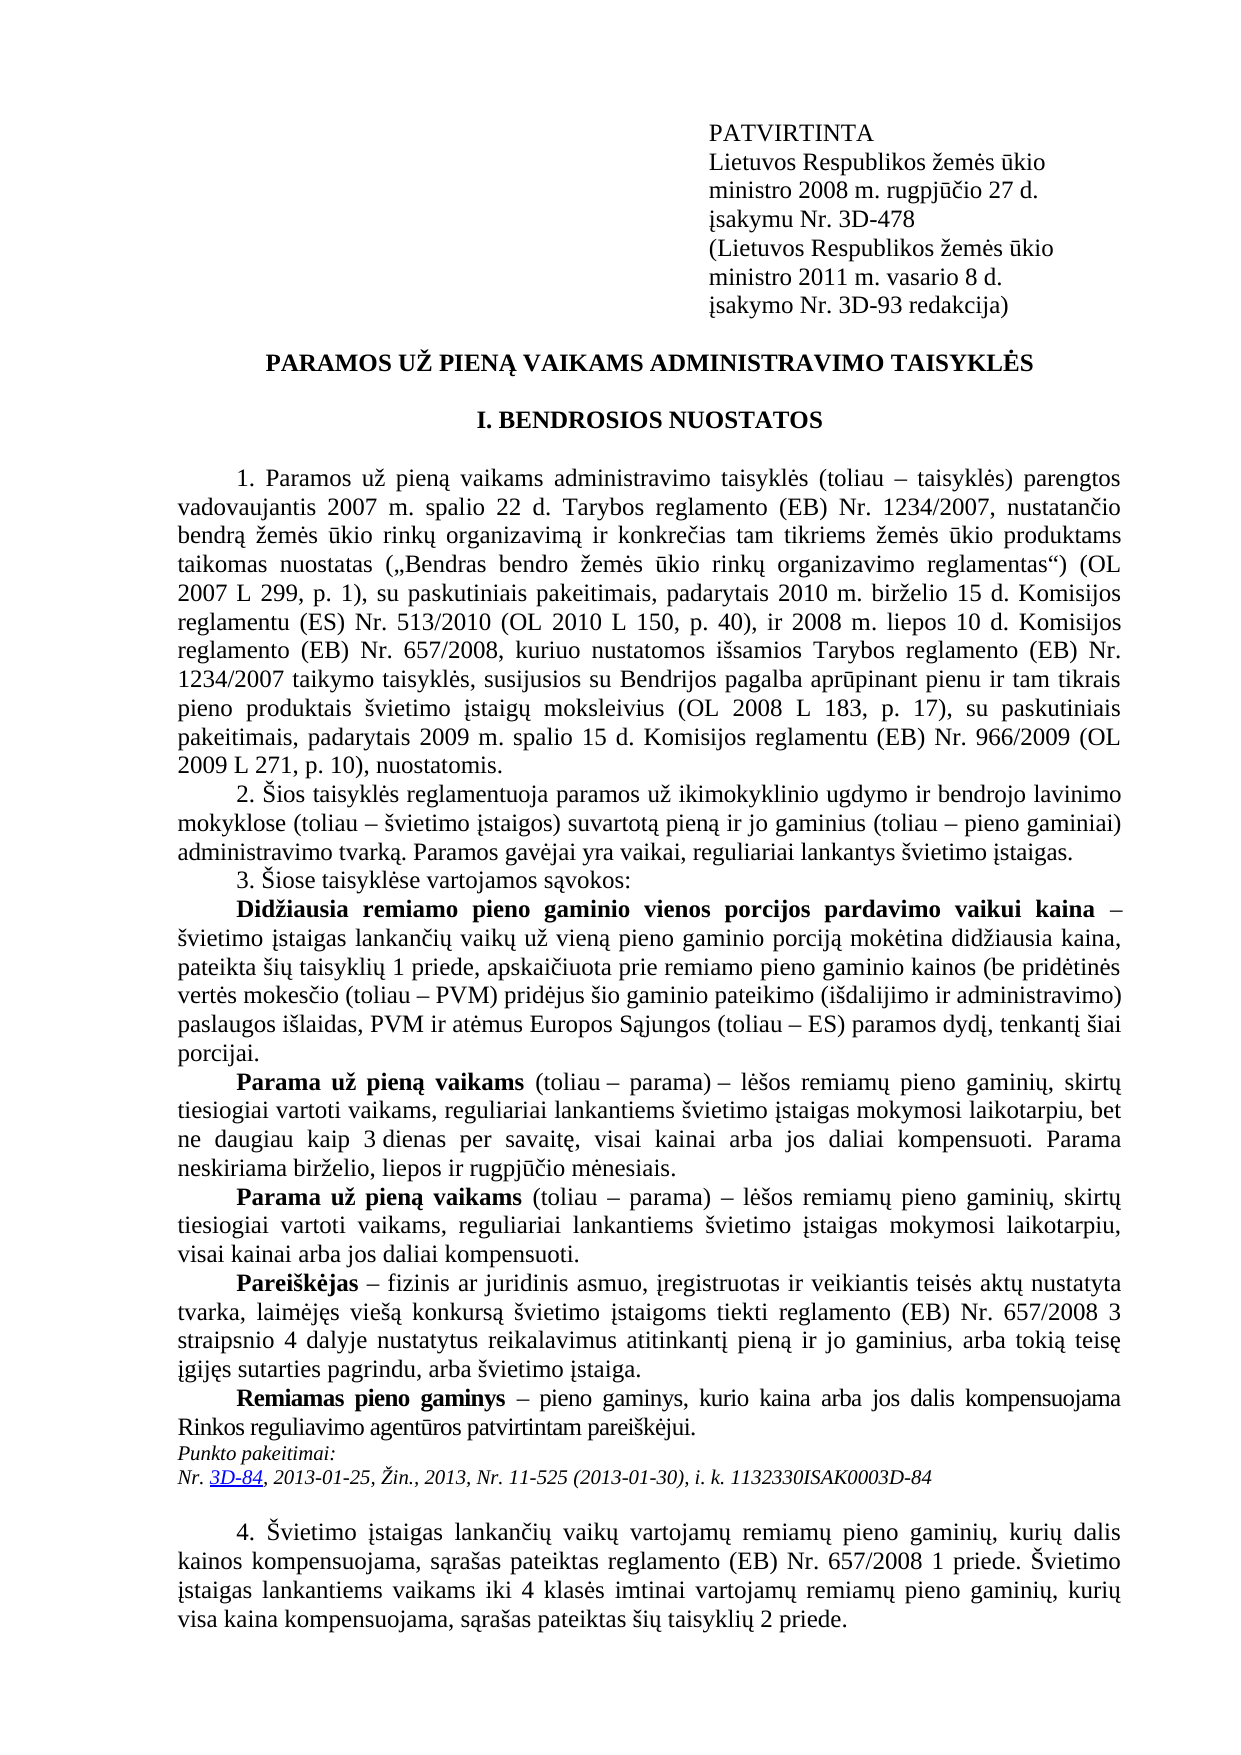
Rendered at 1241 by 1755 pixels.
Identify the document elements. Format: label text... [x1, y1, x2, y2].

text Parama už pieną vaikams (toliau – parama) – lėšos remiamų pieno gaminių, skirtų tiesiogiai vartoti vaikams, reguliariai lankantiems švietimo įstaigas mokymosi laikotarpiu, bet ne daugiau kaip 3 dienas per savaitę, visai kainai arba jos daliai kompensuoti. Parama neskiriama birželio, liepos ir rugpjūčio mėnesiais. [177, 1067, 1122, 1182]
text 1. Paramos už pieną vaikams administravimo taisyklės (toliau – taisyklės) parengtos vadovaujantis 2007 m. spalio 22 d. Tarybos reglamento (EB) Nr. 1234/2007, nustatančio bendrą žemės ūkio rinkų organizavimą ir konkrečias tam tikriems žemės ūkio produktams taikomas nuostatas („Bendras bendro žemės ūkio rinkų organizavimo reglamentas“) (OL 2007 L 299, p. 1), su paskutiniais pakeitimais, padarytais 2010 m. birželio 15 d. Komisijos reglamentu (ES) Nr. 513/2010 (OL 2010 L 150, p. 40), ir 2008 m. liepos 10 d. Komisijos reglamento (EB) Nr. 657/2008, kuriuo nustatomos išsamios Tarybos reglamento (EB) Nr. 1234/2007 taikymo taisyklės, susijusios su Bendrijos pagalba aprūpinant pienu ir tam tikrais pieno produktais švietimo įstaigų moksleivius (OL 2008 L 183, p. 17), su paskutiniais pakeitimais, padarytais 2009 m. spalio 15 d. Komisijos reglamentu (EB) Nr. 966/2009 (OL 2009 L 271, p. 10), nuostatomis. [177, 463, 1122, 779]
text Parama už pieną vaikams (toliau – parama) – lėšos remiamų pieno gaminių, skirtų tiesiogiai vartoti vaikams, reguliariai lankantiems švietimo įstaigas mokymosi laikotarpiu, visai kainai arba jos daliai kompensuoti. [177, 1182, 1122, 1268]
text PATVIRTINTA [709, 118, 1122, 147]
text 2. Šios taisyklės reglamentuoja paramos už ikimokyklinio ugdymo ir bendrojo lavinimo mokyklose (toliau – švietimo įstaigos) suvartotą pieną ir jo gaminius (toliau – pieno gaminiai) administravimo tvarką. Paramos gavėjai yra vaikai, reguliariai lankantys švietimo įstaigas. [177, 779, 1122, 866]
text (Lietuvos Respublikos žemės ūkio [177, 233, 1122, 262]
text I. BENDROSIOS NUOSTATOS [177, 406, 1122, 434]
text Lietuvos Respublikos žemės ūkio [177, 147, 1122, 176]
text Nr. 3D-84, 2013-01-25, Žin., 2013, Nr. 11-525 (2013-01-30), i. k. 1132330ISAK0003D-84 [177, 1465, 1122, 1489]
text 4. Švietimo įstaigas lankančių vaikų vartojamų remiamų pieno gaminių, kurių dalis kainos kompensuojama, sąrašas pateiktas reglamento (EB) Nr. 657/2008 1 priede. Švietimo įstaigas lankantiems vaikams iki 4 klasės imtinai vartojamų remiamų pieno gaminių, kurių visa kaina kompensuojama, sąrašas pateiktas šių taisyklių 2 priede. [177, 1517, 1122, 1632]
text įsakymo Nr. 3D-93 redakcija) [177, 291, 1122, 319]
text ministro 2008 m. rugpjūčio 27 d. [177, 176, 1122, 204]
text 3. Šiose taisyklėse vartojamos sąvokos: [177, 866, 1122, 894]
text Remiamas pieno gaminys – pieno gaminys, kurio kaina arba jos dalis kompensuojama Rinkos reguliavimo agentūros patvirtintam pareiškėjui. [177, 1383, 1122, 1441]
text ministro 2011 m. vasario 8 d. [177, 262, 1122, 291]
text PARAMOS UŽ PIENĄ VAIKAMS ADMINISTRAVIMO TAISYKLĖS [177, 348, 1122, 377]
text Pareiškėjas – fizinis ar juridinis asmuo, įregistruotas ir veikiantis teisės aktų nustatyta tvarka, laimėjęs viešą konkursą švietimo įstaigoms tiekti reglamento (EB) Nr. 657/2008 3 straipsnio 4 dalyje nustatytus reikalavimus atitinkantį pieną ir jo gaminius, arba tokią teisę įgijęs sutarties pagrindu, arba švietimo įstaiga. [177, 1268, 1122, 1383]
text įsakymu Nr. 3D-478 [177, 204, 1122, 233]
text Punkto pakeitimai: [177, 1441, 1122, 1465]
text Didžiausia remiamo pieno gaminio vienos porcijos pardavimo vaikui kaina – švietimo įstaigas lankančių vaikų už vieną pieno gaminio porciją mokėtina didžiausia kaina, pateikta šių taisyklių 1 priede, apskaičiuota prie remiamo pieno gaminio kainos (be pridėtinės vertės mokesčio (toliau – PVM) pridėjus šio gaminio pateikimo (išdalijimo ir administravimo) paslaugos išlaidas, PVM ir atėmus Europos Sąjungos (toliau – ES) paramos dydį, tenkantį šiai porcijai. [177, 894, 1122, 1067]
